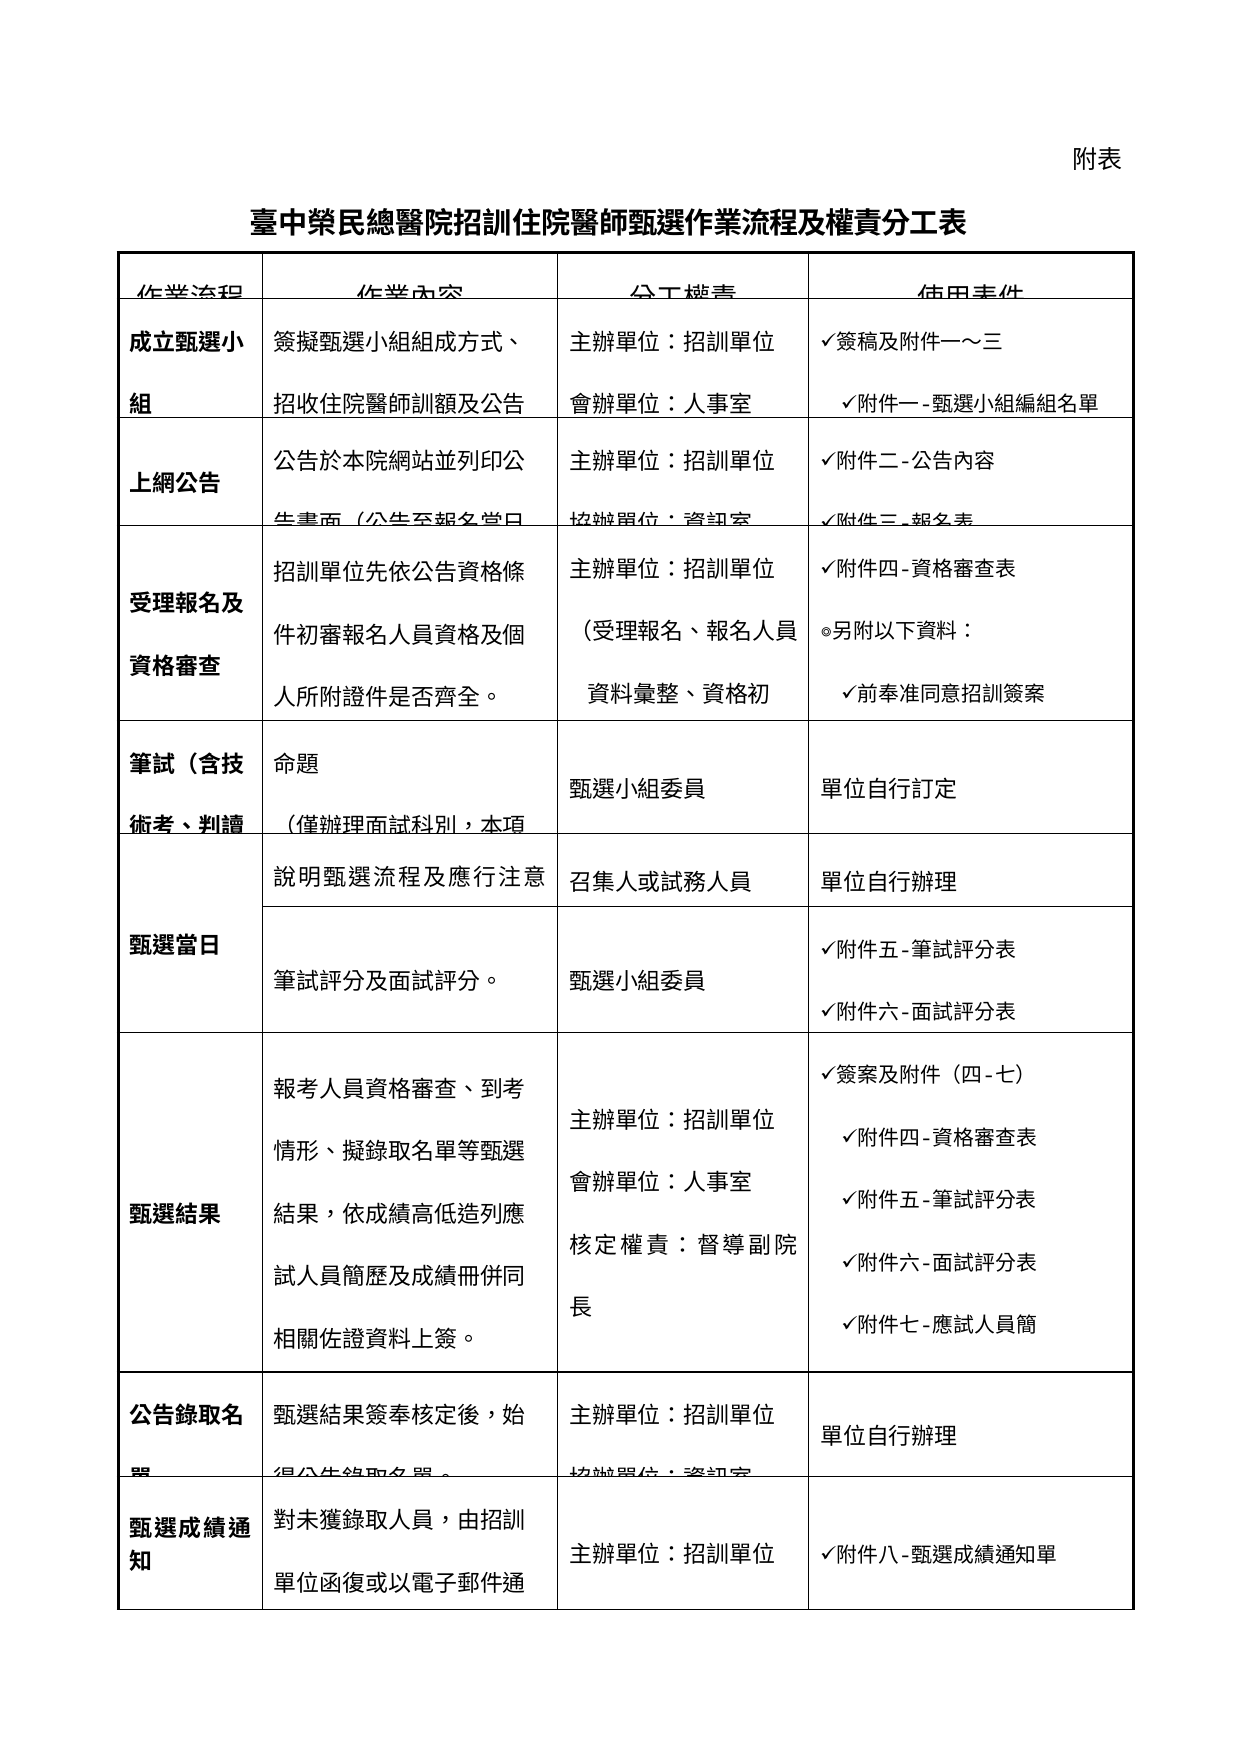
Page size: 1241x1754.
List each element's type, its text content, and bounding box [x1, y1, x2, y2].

table_cell 招訓單位先依公告資格條件初審報名人員資格及個人所附證件是否齊全。 [263, 526, 557, 720]
table_cell 公告於本院網站並列印公告畫面（公告至報名當日不得少於四日） [263, 418, 557, 525]
table_cell 主辦單位：招訓單位 會辦單位：人事室 核定權責：督導副院長 [558, 299, 808, 417]
table_cell 主辦單位：招訓單位 協辦單位：資訊室 [558, 418, 808, 525]
table_header 使用表件 [809, 254, 1132, 298]
table_cell 主辦單位：招訓單位 （受理報名、報名人員資料彙整、資格初審） 協辦單位：人事室 （報名人員資格複審） [558, 526, 808, 720]
table_cell 簽稿及附件一～三 附件一-甄選小組編組名單 附件二-公告內容 附件三-報名表 [809, 299, 1132, 417]
table_cell 說明甄選流程及應行注意事項。 [263, 834, 557, 906]
table_cell 單位自行辦理 [809, 1373, 1132, 1476]
table_cell 甄選當日 [120, 834, 262, 1032]
table_cell 主辦單位：招訓單位 [558, 1477, 808, 1608]
table_cell 公告錄取名單 [120, 1373, 262, 1476]
table_header 分工權責 [558, 254, 808, 298]
table_cell 附件二-公告內容 附件三-報名表 [809, 418, 1132, 525]
text 臺中榮民總醫院招訓住院醫師甄選作業流程及權責分工表 [81, 179, 1122, 241]
table_cell 對未獲錄取人員，由招訓單位函復或以電子郵件通知。 [263, 1477, 557, 1608]
table_cell 筆試（含技術考、判讀影像…等）命題 [120, 721, 262, 833]
table_cell 主辦單位：招訓單位 協辦單位：資訊室 [558, 1373, 808, 1476]
table_cell 筆試評分及面試評分。 [263, 907, 557, 1032]
table_cell 上網公告 [120, 418, 262, 525]
table_cell 主辦單位：招訓單位 會辦單位：人事室 核定權責：督導副院長 [558, 1033, 808, 1371]
table_cell 召集人或試務人員 [558, 834, 808, 906]
text 附表 [118, 116, 1122, 179]
table_cell 甄選成績通知 [120, 1477, 262, 1608]
table_cell 命題 （僅辦理面試科別，本項免辦理） [263, 721, 557, 833]
table_cell 單位自行訂定 [809, 721, 1132, 833]
table_cell 報考人員資格審查、到考情形、擬錄取名單等甄選結果，依成績高低造列應試人員簡歷及成績冊併同相關佐證資料上簽。 [263, 1033, 557, 1371]
table_cell 甄選結果 [120, 1033, 262, 1371]
table_cell 簽案及附件（四-七） 附件四-資格審查表 附件五-筆試評分表 附件六-面試評分表 附件七-應試人員簡 歷及成績冊 擬錄取人員（正、備取）人員報名表（含自傳）、個人證件 ◎甄選結果簽案除上開文件外，再加附以下佐證資料： 前奉准同意招訓簽案 網路公告畫面 [809, 1033, 1132, 1371]
table_cell 附件五-筆試評分表 附件六-面試評分表 [809, 907, 1132, 1032]
table_cell 成立甄選小組 擬定甄選公告 [120, 299, 262, 417]
table_cell 單位自行辦理 [809, 834, 1132, 906]
table_cell 甄選小組委員 [558, 907, 808, 1032]
table_cell 甄選結果簽奉核定後，始得公告錄取名單。 （嚴禁私下個別告知） [263, 1373, 557, 1476]
table_cell 附件四-資格審查表 ◎另附以下資料： 前奉准同意招訓簽案 網路公告畫面 個人報名表及證件 [809, 526, 1132, 720]
table_cell 簽擬甄選小組組成方式、招收住院醫師訓額及公告內容。 [263, 299, 557, 417]
table_cell 甄選小組委員 [558, 721, 808, 833]
table_cell 附件八-甄選成績通知單 [809, 1477, 1132, 1608]
table_header 作業流程 [120, 254, 262, 298]
table_header 作業內容 [263, 254, 557, 298]
table_cell 受理報名及 資格審查 [120, 526, 262, 720]
